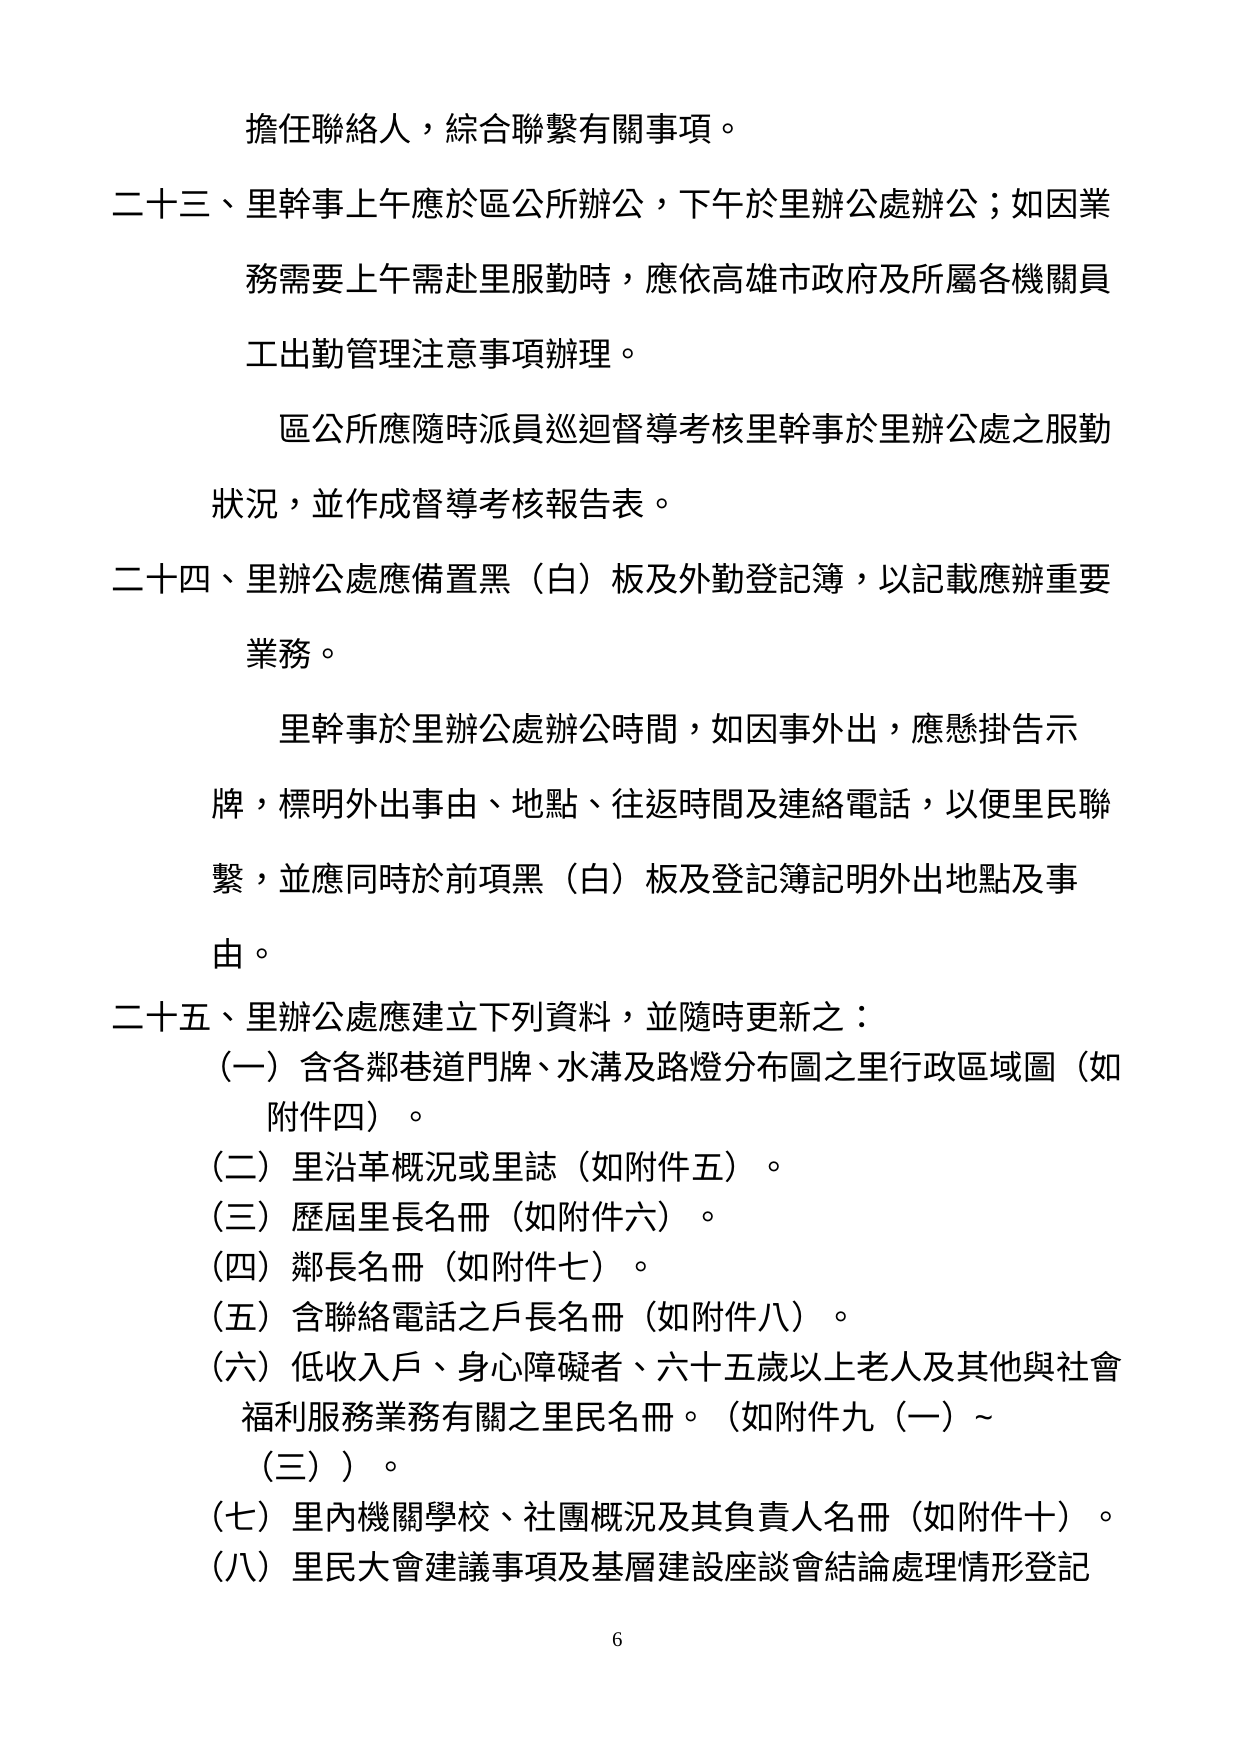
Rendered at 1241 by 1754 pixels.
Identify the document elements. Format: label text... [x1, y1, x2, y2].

table_cell 二十四、里辦公處應備置黑（白）板及外勤登記簿，以記載應辦重要業務。 里幹事於里辦公處辦公時間，如因事外出，應懸掛告示牌，標明外出事由、地點、往返時間及連絡電話，以便里民聯繫，並應同時於前項黑（白）板及登記簿記明外出地點及事由。 [100, 539, 1134, 989]
table_cell 二十三、里幹事上午應於區公所辦公，下午於里辦公處辦公；如因業務需要上午需赴里服勤時，應依高雄市政府及所屬各機關員工出勤管理注意事項辦理。 區公所應隨時派員巡迴督導考核里幹事於里辦公處之服勤狀況，並作成督導考核報告表。 [100, 164, 1134, 539]
table_cell 擔任聯絡人，綜合聯繫有關事項。 [100, 89, 1134, 164]
table_cell 二十五、里辦公處應建立下列資料，並隨時更新之： （一）含各鄰巷道門牌、水溝及路燈分布圖之里行政區域圖（如附件四）。 （二）里沿革概況或里誌（如附件五）。 （三）歷屆里長名冊（如附件六）。 （四）鄰長名冊（如附件七）。 （五）含聯絡電話之戶長名冊（如附件八）。 （六）低收入戶、身心障礙者、六十五歲以上老人及其他與社會福利服務業務有關之里民名冊。（如附件九（一）~（三））。 （七）里內機關學校、社團概況及其負責人名冊（如附件十）。 （八）里民大會建議事項及基層建設座談會結論處理情形登記 [100, 989, 1134, 1589]
